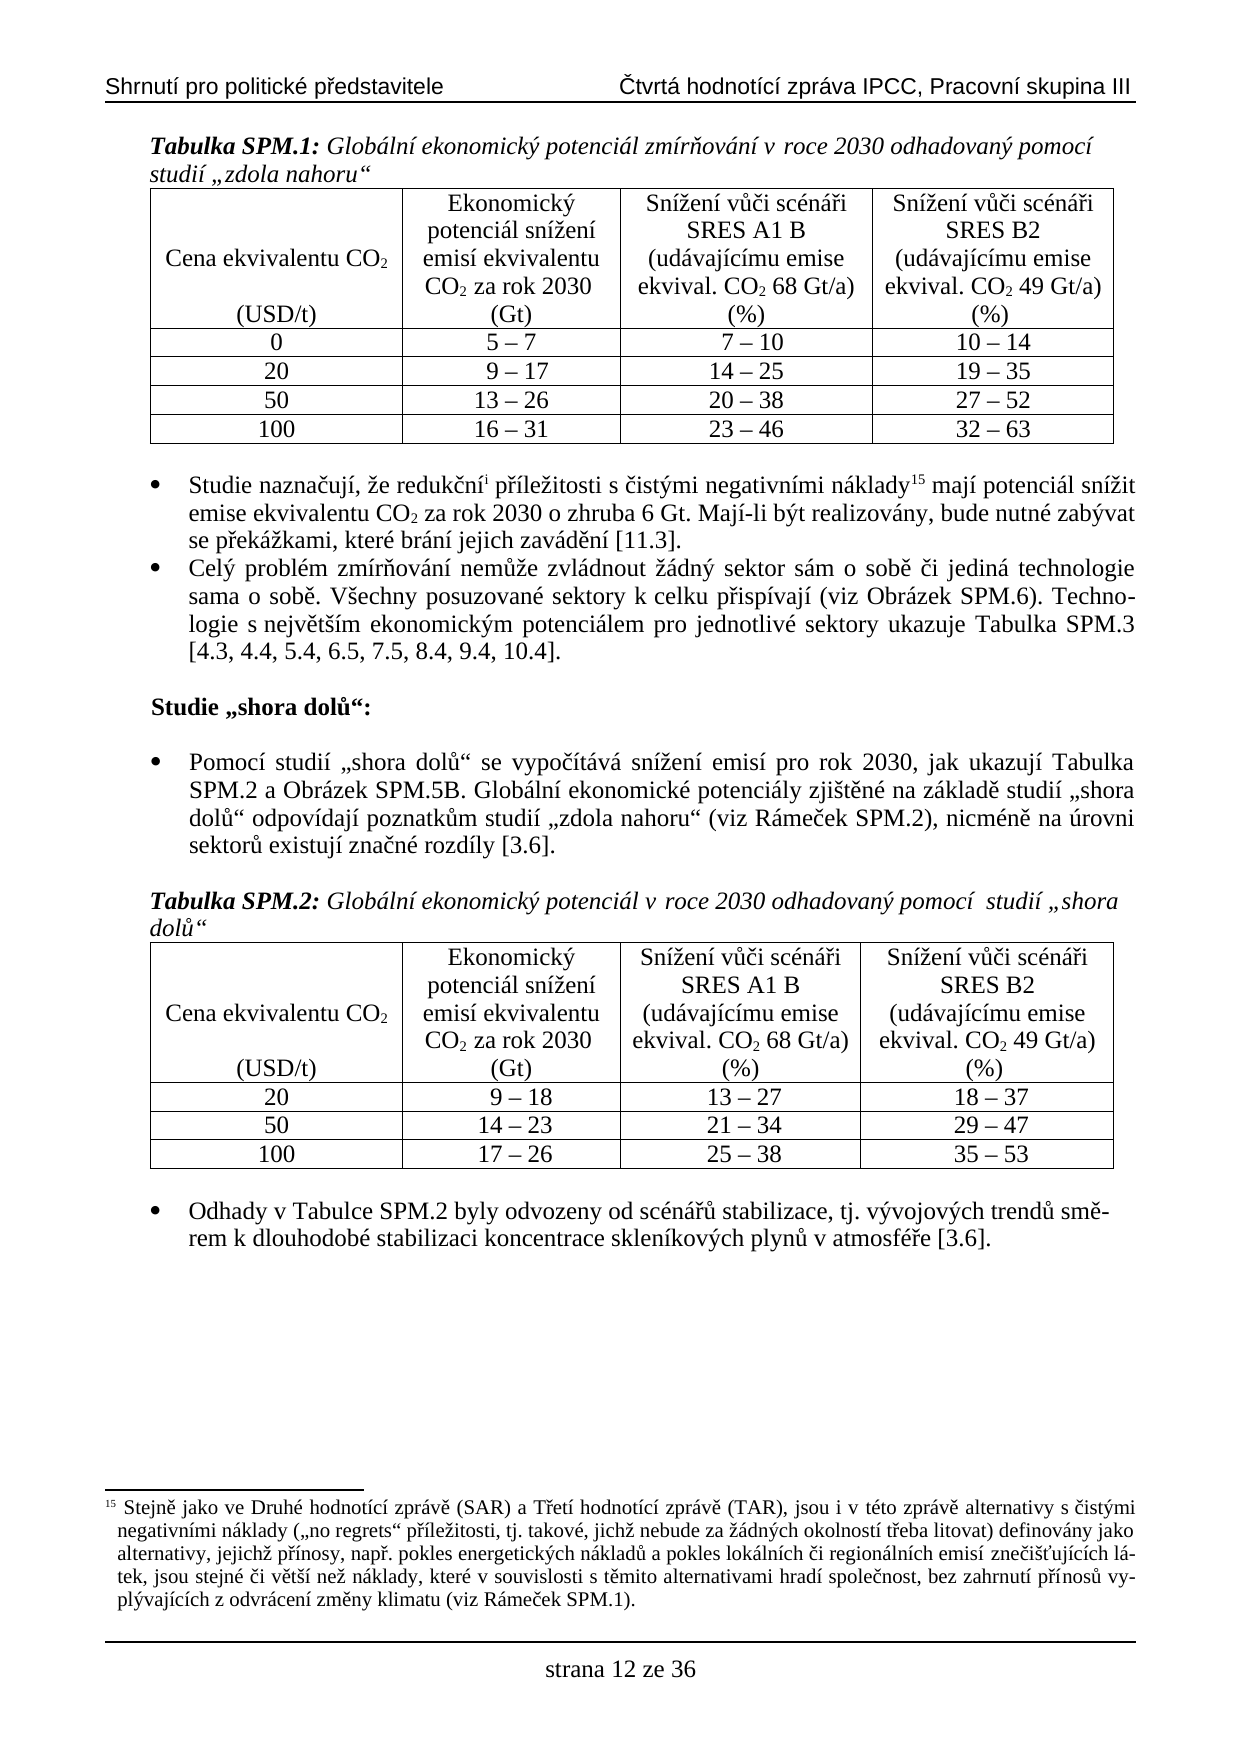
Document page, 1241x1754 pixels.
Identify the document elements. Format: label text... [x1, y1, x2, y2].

table_cell 21 – 34 [621, 1112, 860, 1139]
table_cell 32 – 63 [873, 415, 1113, 442]
table_cell 13 – 26 [403, 386, 620, 414]
table_cell 14 – 25 [621, 357, 872, 385]
list Studie naznačují, že redukčníi příležitosti s čistými negativními náklady mají potenciál snížit emise ekvivalentu CO2 za rok 2030 o zhruba 6 Gt. Mají-li být realizovány, bude nutné zabývat se překážkami, které brání jejich zavádění [11.3]. [151, 471, 1136, 554]
table_cell 100 [151, 1140, 402, 1168]
list Stejně jako ve Druhé hodnotící zprávě (SAR) a Třetí hodnotící zprávě (TAR), jsou i v této zprávě alternativy s čistými negativními náklady („no regrets“ příležitosti, tj. takové, jichž nebude za žádných okolností třeba litovat) definovány jako alternativy, jejichž přínosy, např. pokles energetických nákladů a pokles lokálních či regionálních emisí znečišťu­jících lá­tek, jsou stejné či větší než náklady, které v souvislosti s těmito alternativami hradí společnost, bez zahrnutí pří­nosů vy­plývajících z odvrácení změny klimatu (viz Rámeček SPM.1). [105, 1496, 1136, 1611]
table_cell 0 [151, 329, 402, 356]
text Tabulka SPM.2: Globální ekonomický potenciál v roce 2030 odhadovaný pomocí studií „shora dolů“ [149, 887, 1136, 942]
table_header Snížení vůči scénáři SRES A1 B (udávají­címu emise ekvival. CO2 68 Gt/a) (%) [621, 189, 872, 327]
table_cell 16 – 31 [403, 415, 620, 442]
table_cell 50 [151, 1112, 402, 1139]
table_cell 9 – 18 [403, 1083, 620, 1111]
list Celý problém zmírňování nemůže zvládnout žádný sektor sám o sobě či jediná technologie sama o sobě. Všechny posuzované sektory k celku přispívají (viz Obrázek SPM.6). Techno­logie s největším ekonomickým potenciálem pro jednotlivé sektory ukazuje Tabulka SPM.3 [4.3, 4.4, 5.4, 6.5, 7.5, 8.4, 9.4, 10.4]. [151, 554, 1136, 665]
table_cell 35 – 53 [861, 1140, 1113, 1168]
table_cell 10 – 14 [873, 329, 1113, 356]
table_cell 20 – 38 [621, 386, 872, 414]
table_header Cena ekvivalentu CO2 (USD/t) [151, 943, 402, 1082]
table_cell 18 – 37 [861, 1083, 1113, 1111]
table_cell 29 – 47 [861, 1112, 1113, 1139]
table_cell 7 – 10 [621, 329, 872, 356]
table_cell 23 – 46 [621, 415, 872, 442]
table_cell 13 – 27 [621, 1083, 860, 1111]
list Pomocí studií „shora dolů“ se vypočítává snížení emisí pro rok 2030, jak ukazují Tabulka SPM.2 a Obrázek SPM.5B. Globální ekonomické potenciály zjištěné na základě studií „shora dolů“ odpovídají poznatkům studií „zdola nahoru“ (viz Rámeček SPM.2), nicméně na úrovni sektorů existují značné rozdíly [3.6]. [151, 748, 1136, 859]
table_cell 100 [151, 415, 402, 442]
table_cell 20 [151, 1083, 402, 1111]
table_cell 20 [151, 357, 402, 385]
table_header Cena ekvivalentu CO2 (USD/t) [151, 189, 402, 327]
table_cell 27 – 52 [873, 386, 1113, 414]
table_cell 50 [151, 386, 402, 414]
table_cell 14 – 23 [403, 1112, 620, 1139]
table_cell 17 – 26 [403, 1140, 620, 1168]
text Tabulka SPM.1: Globální ekonomický potenciál zmírňování v roce 2030 odhadovaný pomocí studií „zdola nahoru“ [149, 132, 1136, 188]
text Studie „shora dolů“: [151, 693, 1136, 721]
table_header Snížení vůči scénáři SRES B2 (udávajícímu emise ekvival. CO2 49 Gt/a) (%) [861, 943, 1113, 1082]
table_header Ekonomický po­tenciál snížení emisí ekvivalentu CO2 za rok 2030 (Gt) [403, 189, 620, 327]
table_cell 5 – 7 [403, 329, 620, 356]
table_cell 19 – 35 [873, 357, 1113, 385]
table_header Ekonomický po­tenciál snížení emisí ekvivalentu CO2 za rok 2030 (Gt) [403, 943, 620, 1082]
table_cell 25 – 38 [621, 1140, 860, 1168]
table_header Snížení vůči scénáři SRES A1 B (udávají­címu emise ekvival. CO2 68 Gt/a) (%) [621, 943, 860, 1082]
table_header Snížení vůči scénáři SRES B2 (udávajícímu emise ekvival. CO2 49 Gt/a) (%) [873, 189, 1113, 327]
table_cell 9 – 17 [403, 357, 620, 385]
list Odhady v Tabulce SPM.2 byly odvozeny od scénářů stabilizace, tj. vývojových trendů smě­rem k dlouhodobé stabilizaci koncentrace skleníkových plynů v atmosféře [3.6]. [151, 1197, 1136, 1252]
